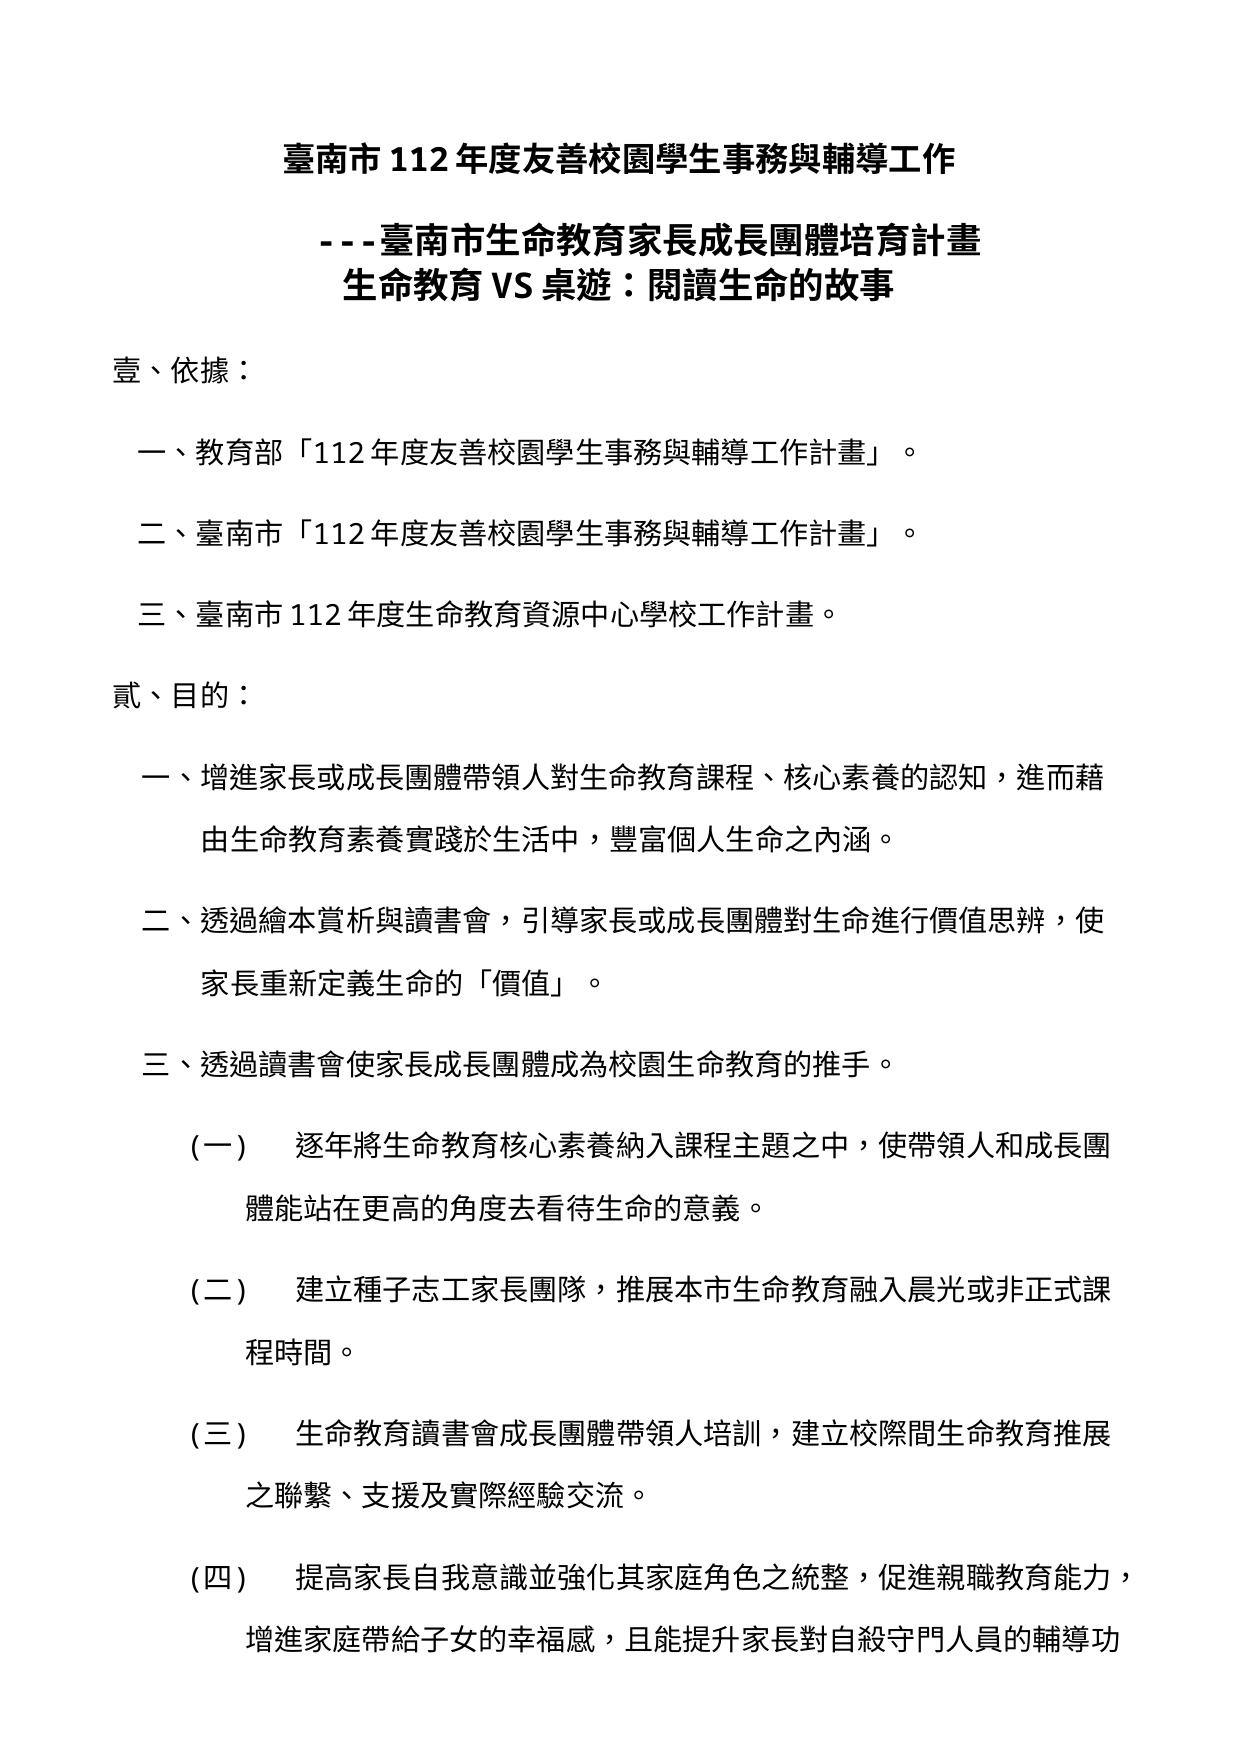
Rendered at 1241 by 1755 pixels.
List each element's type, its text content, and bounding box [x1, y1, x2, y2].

text (一) 逐年將生命教育核心素養納入課程主題之中，使帶領人和成長團體能站在更高的角度去看待生命的意義。 [186, 1102, 1125, 1227]
text (四) 提高家長自我意識並強化其家庭角色之統整，促進親職教育能力，增進家庭帶給子女的幸福感，且能提升家長對自殺守門人員的輔導功效與知能。。 [186, 1534, 1125, 1659]
text 一、教育部「112年度友善校園學生事務與輔導工作計畫」。 [137, 409, 1125, 471]
text 貳、目的： [112, 652, 1125, 715]
text (三) 生命教育讀書會成長團體帶領人培訓，建立校際間生命教育推展之聯繫、支援及實際經驗交流。 [186, 1390, 1125, 1515]
text 三、臺南市112年度生命教育資源中心學校工作計畫。 [137, 571, 1125, 634]
text 生命教育VS桌遊：閱讀生命的故事 [112, 259, 1125, 309]
text 臺南市112年度友善校園學生事務與輔導工作 [112, 115, 1125, 177]
text 三、透過讀書會使家長成長團體成為校園生命教育的推手。 [142, 1021, 1125, 1084]
text 一、增進家長或成長團體帶領人對生命教育課程、核心素養的認知，進而藉由生命教育素養實踐於生活中，豐富個人生命之內涵。 [142, 734, 1125, 859]
text ---臺南市生命教育家長成長團體培育計畫 [171, 196, 1125, 259]
text 壹、依據： [112, 327, 1125, 390]
text 二、透過繪本賞析與讀書會，引導家長或成長團體對生命進行價值思辨，使家長重新定義生命的「價值」。 [142, 877, 1125, 1002]
text (二) 建立種子志工家長團隊，推展本市生命教育融入晨光或非正式課程時間。 [186, 1246, 1125, 1371]
text 二、臺南市「112年度友善校園學生事務與輔導工作計畫」。 [137, 490, 1125, 552]
